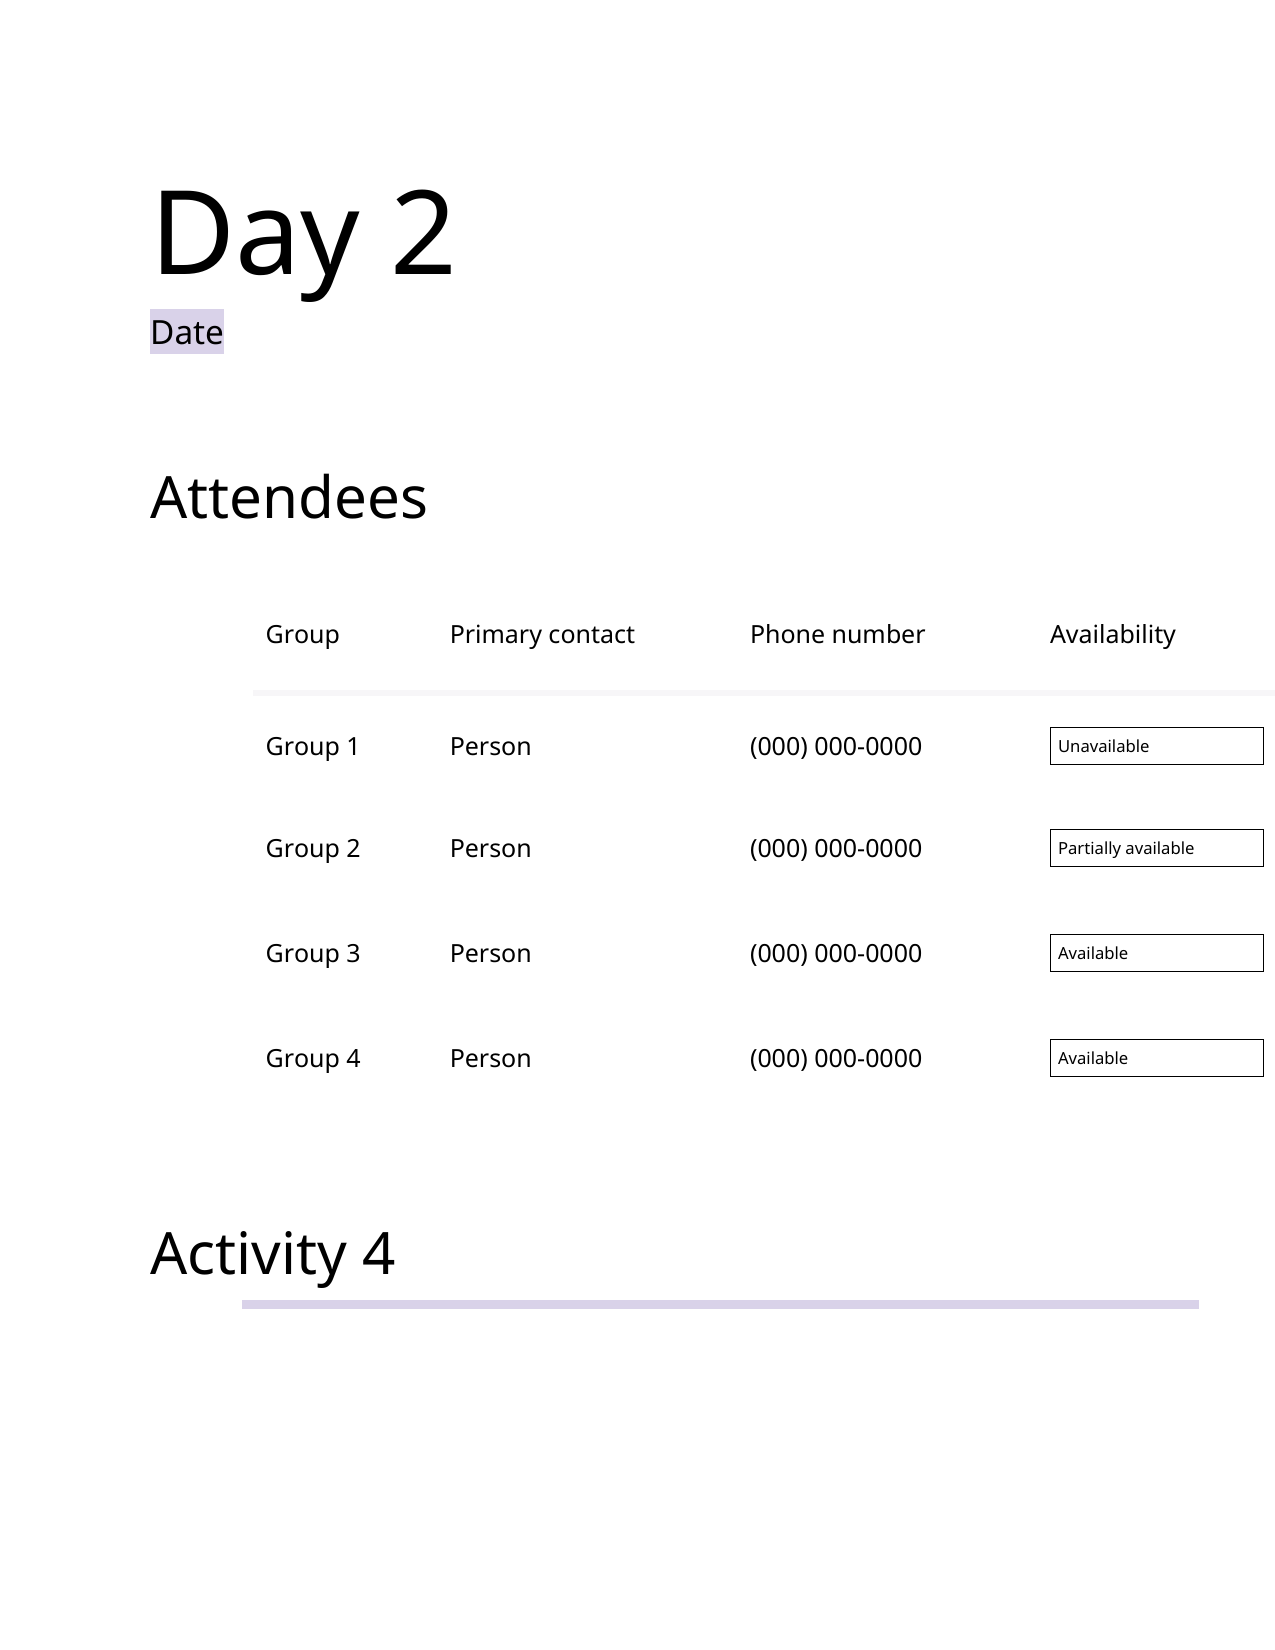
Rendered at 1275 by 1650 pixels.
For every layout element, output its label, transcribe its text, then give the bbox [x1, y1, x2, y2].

table_cell Person [438, 795, 737, 900]
table_cell Group 3 [253, 900, 437, 1005]
subtitle Activity 4 [150, 1212, 1125, 1291]
table_cell [1038, 900, 1275, 1005]
table_cell Group 1 [253, 696, 437, 795]
subtitle Attendees [150, 456, 1125, 535]
table_header Group [253, 578, 437, 690]
table_header Primary contact [438, 578, 737, 690]
table_header Availability [1038, 578, 1275, 690]
table_cell (000) 000-0000 [738, 1005, 1037, 1110]
table_cell [1038, 795, 1275, 900]
table_cell Person [438, 1005, 737, 1110]
table_cell (000) 000-0000 [738, 795, 1037, 900]
table_cell Group 2 [253, 795, 437, 900]
table_cell [1038, 696, 1275, 795]
table_cell Person [438, 696, 737, 795]
table_cell Group 4 [253, 1005, 437, 1110]
subtitle Date [150, 309, 1125, 354]
table_cell [1038, 1005, 1275, 1110]
table_cell (000) 000-0000 [738, 696, 1037, 795]
table_header [242, 1309, 1198, 1500]
table_cell Person [438, 900, 737, 1005]
title Day 2 [150, 150, 1125, 309]
table_cell (000) 000-0000 [738, 900, 1037, 1005]
table_header Phone number [738, 578, 1037, 690]
